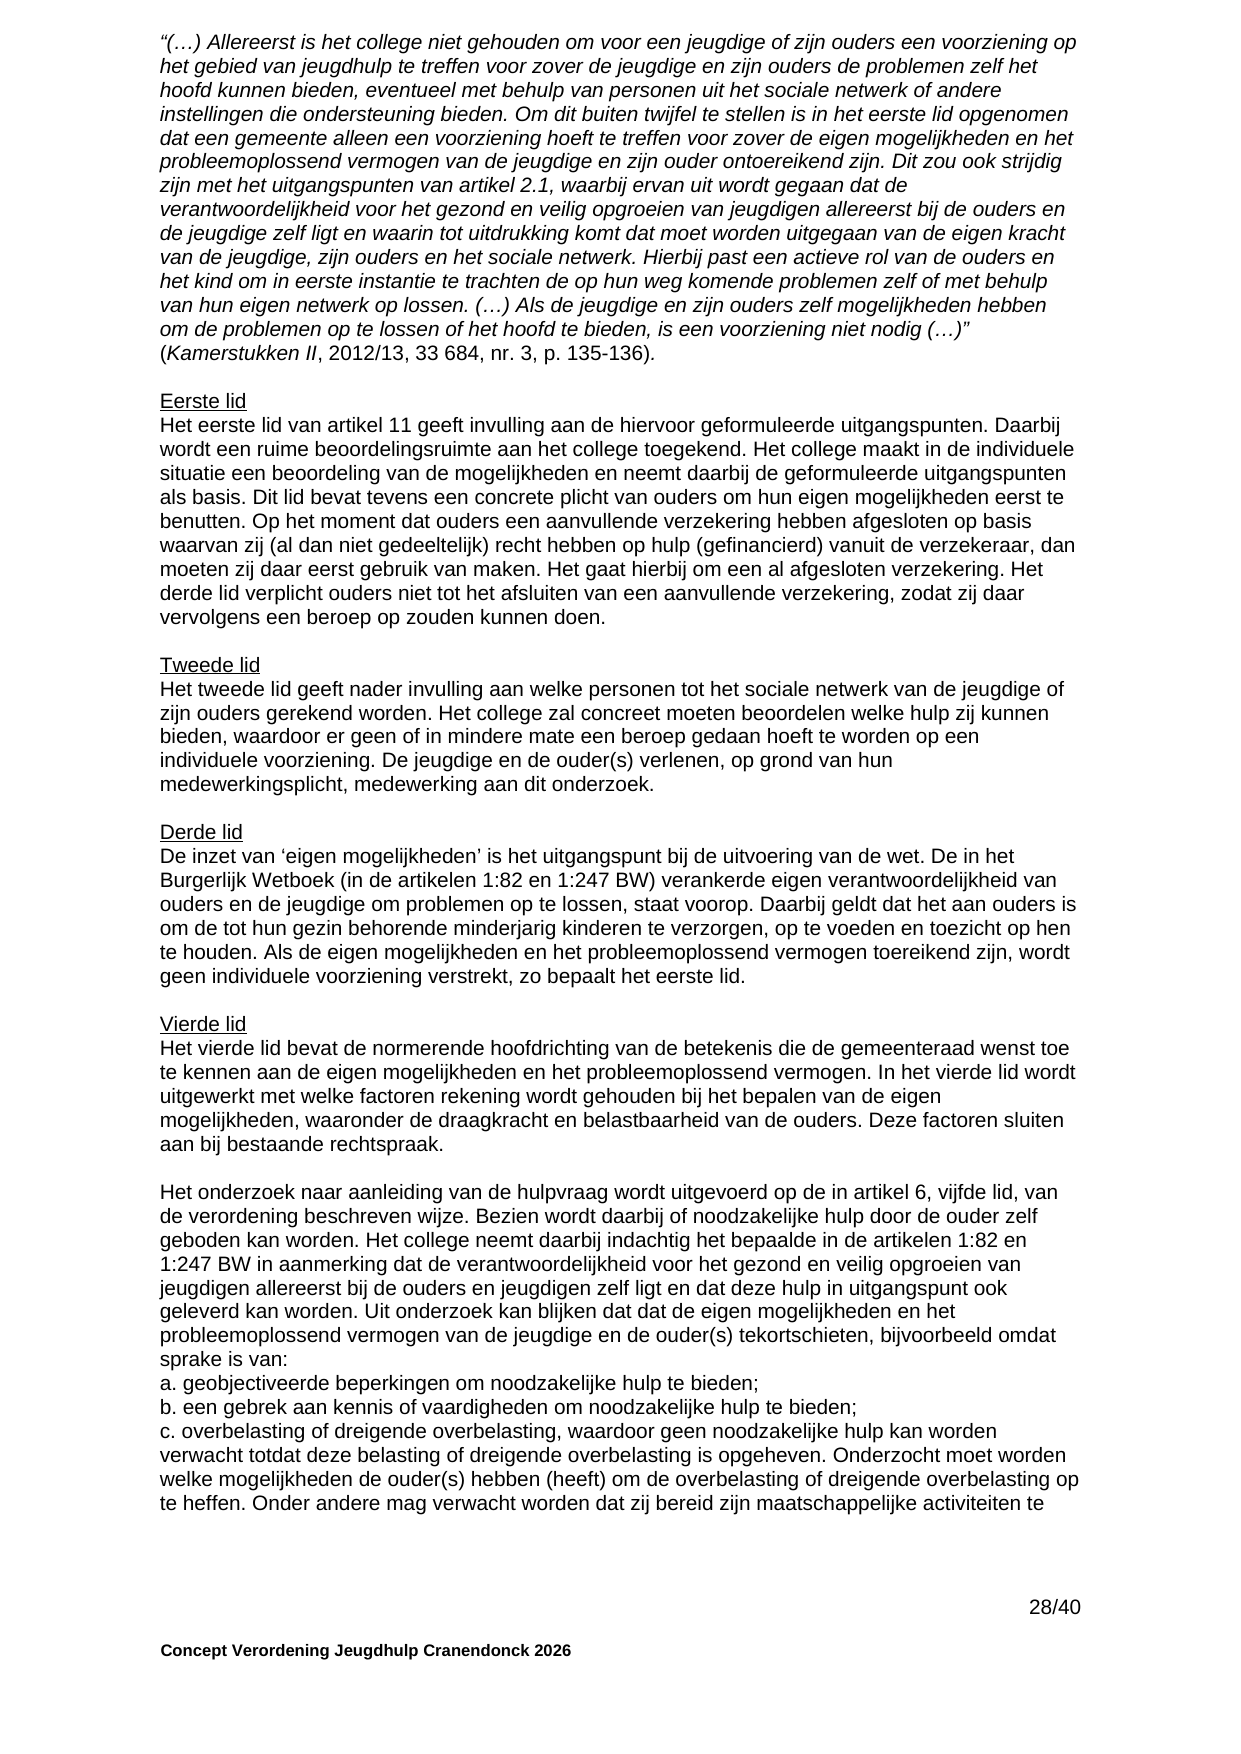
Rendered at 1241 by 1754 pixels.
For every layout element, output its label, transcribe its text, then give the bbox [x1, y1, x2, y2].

text Eerste lid [159, 389, 1081, 413]
text Tweede lid [159, 652, 1081, 676]
text De inzet van ‘eigen mogelijkheden’ is het uitgangspunt bij de uitvoering van de wet. De in het Burgerlijk Wetboek (in de artikelen 1:82 en 1:247 BW) verankerde eigen verantwoordelijkheid van ouders en de jeugdige om problemen op te lossen, staat voorop. Daarbij geldt dat het aan ouders is om de tot hun gezin behorende minderjarig kinderen te verzorgen, op te voeden en toezicht op hen te houden. Als de eigen mogelijkheden en het probleemoplossend vermogen toereikend zijn, wordt geen individuele voorziening verstrekt, zo bepaalt het eerste lid. [159, 844, 1081, 988]
text Het tweede lid geeft nader invulling aan welke personen tot het sociale netwerk van de jeugdige of zijn ouders gerekend worden. Het college zal concreet moeten beoordelen welke hulp zij kunnen bieden, waardoor er geen of in mindere mate een beroep gedaan hoeft te worden op een individuele voorziening. De jeugdige en de ouder(s) verlenen, op grond van hun medewerkingsplicht, medewerking aan dit onderzoek. [159, 676, 1081, 796]
text Derde lid [159, 820, 1081, 844]
text Het eerste lid van artikel 11 geeft invulling aan de hiervoor geformuleerde uitgangspunten. Daarbij wordt een ruime beoordelingsruimte aan het college toegekend. Het college maakt in de individuele situatie een beoordeling van de mogelijkheden en neemt daarbij de geformuleerde uitgangspunten als basis. Dit lid bevat tevens een concrete plicht van ouders om hun eigen mogelijkheden eerst te benutten. Op het moment dat ouders een aanvullende verzekering hebben afgesloten op basis waarvan zij (al dan niet gedeeltelijk) recht hebben op hulp (gefinancierd) vanuit de verzekeraar, dan moeten zij daar eerst gebruik van maken. Het gaat hierbij om een al afgesloten verzekering. Het derde lid verplicht ouders niet tot het afsluiten van een aanvullende verzekering, zodat zij daar vervolgens een beroep op zouden kunnen doen. [159, 413, 1081, 628]
text Het onderzoek naar aanleiding van de hulpvraag wordt uitgevoerd op de in artikel 6, vijfde lid, van de verordening beschreven wijze. Bezien wordt daarbij of noodzakelijke hulp door de ouder zelf geboden kan worden. Het college neemt daarbij indachtig het bepaalde in de artikelen 1:82 en 1:247 BW in aanmerking dat de verantwoordelijkheid voor het gezond en veilig opgroeien van jeugdigen allereerst bij de ouders en jeugdigen zelf ligt en dat deze hulp in uitgangspunt ook geleverd kan worden. Uit onderzoek kan blijken dat dat de eigen mogelijkheden en het probleemoplossend vermogen van de jeugdige en de ouder(s) tekortschieten, bijvoorbeeld omdat sprake is van: [159, 1179, 1081, 1371]
text “(…) Allereerst is het college niet gehouden om voor een jeugdige of zijn ouders een voorziening op het gebied van jeugdhulp te treffen voor zover de jeugdige en zijn ouders de problemen zelf het hoofd kunnen bieden, eventueel met behulp van personen uit het sociale netwerk of andere instellingen die ondersteuning bieden. Om dit buiten twijfel te stellen is in het eerste lid opgenomen dat een gemeente alleen een voorziening hoeft te treffen voor zover de eigen mogelijkheden en het probleemoplossend vermogen van de jeugdige en zijn ouder ontoereikend zijn. Dit zou ook strijdig zijn met het uitgangspunten van artikel 2.1, waarbij ervan uit wordt gegaan dat de verantwoordelijkheid voor het gezond en veilig opgroeien van jeugdigen allereerst bij de ouders en de jeugdige zelf ligt en waarin tot uitdrukking komt dat moet worden uitgegaan van de eigen kracht van de jeugdige, zijn ouders en het sociale netwerk. Hierbij past een actieve rol van de ouders en het kind om in eerste instantie te trachten de op hun weg komende problemen zelf of met behulp van hun eigen netwerk op lossen. (…) Als de jeugdige en zijn ouders zelf mogelijkheden hebben om de problemen op te lossen of het hoofd te bieden, is een voorziening niet nodig (…)” (Kamerstukken II, 2012/13, 33 684, nr. 3, p. 135-136). [159, 29, 1081, 365]
text c. overbelasting of dreigende overbelasting, waardoor geen noodzakelijke hulp kan worden verwacht totdat deze belasting of dreigende overbelasting is opgeheven. Onderzocht moet worden welke mogelijkheden de ouder(s) hebben (heeft) om de overbelasting of dreigende overbelasting op te heffen. Onder andere mag verwacht worden dat zij bereid zijn maatschappelijke activiteiten te [159, 1419, 1081, 1515]
text Vierde lid [159, 1012, 1081, 1036]
text Het vierde lid bevat de normerende hoofdrichting van de betekenis die de gemeenteraad wenst toe te kennen aan de eigen mogelijkheden en het probleemoplossend vermogen. In het vierde lid wordt uitgewerkt met welke factoren rekening wordt gehouden bij het bepalen van de eigen mogelijkheden, waaronder de draagkracht en belastbaarheid van de ouders. Deze factoren sluiten aan bij bestaande rechtspraak. [159, 1036, 1081, 1156]
text b. een gebrek aan kennis of vaardigheden om noodzakelijke hulp te bieden; [159, 1395, 1081, 1419]
text a. geobjectiveerde beperkingen om noodzakelijke hulp te bieden; [159, 1371, 1081, 1395]
